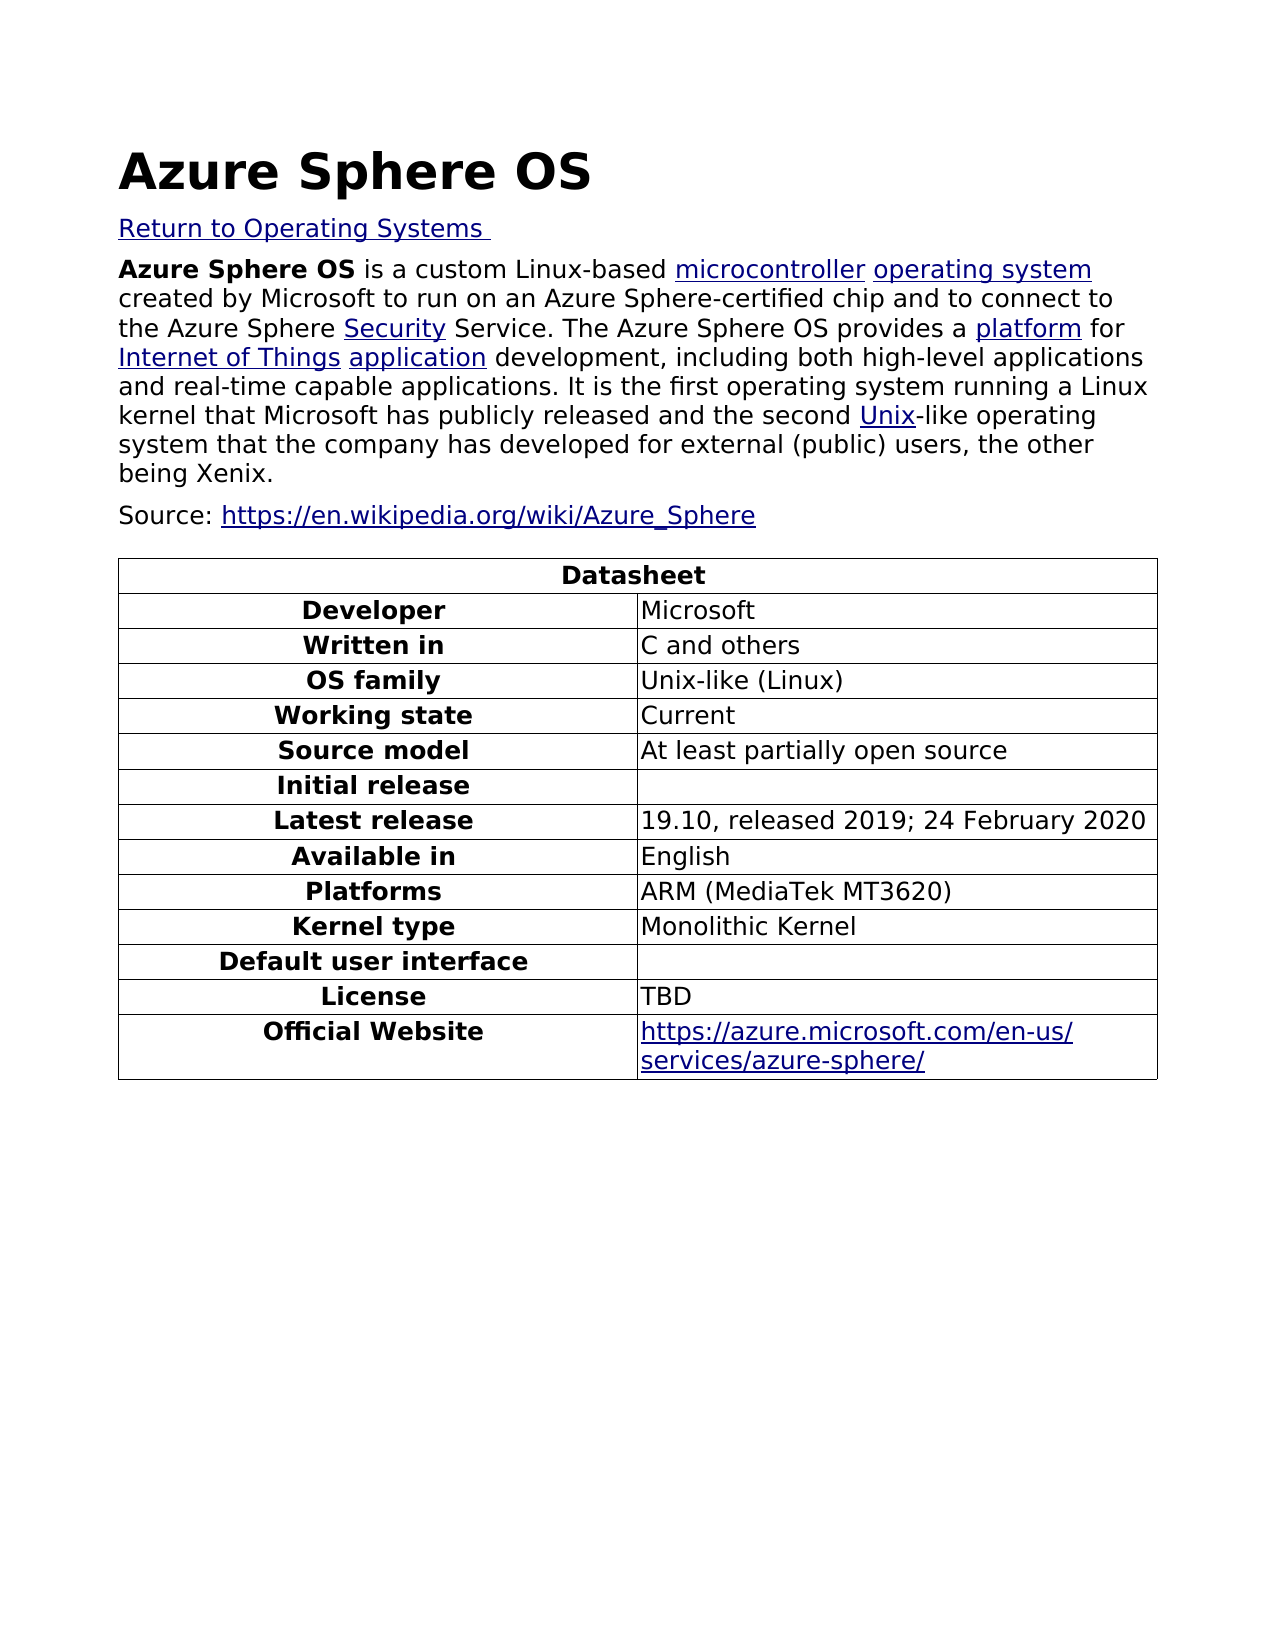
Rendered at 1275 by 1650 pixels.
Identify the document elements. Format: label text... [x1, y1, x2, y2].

table_cell OS family [119, 664, 637, 698]
table_cell Current [638, 699, 1157, 733]
table_cell English [638, 840, 1157, 874]
table_cell [638, 770, 1157, 803]
table_cell C and others [638, 629, 1157, 663]
text Return to Operating Systems [118, 214, 1157, 243]
table_cell Written in [119, 629, 637, 663]
table_cell Initial release [119, 770, 637, 803]
table_header Datasheet [119, 559, 1157, 593]
table_cell License [119, 980, 637, 1014]
text Source: https://en.wikipedia.org/wiki/Azure_Sphere [118, 501, 1157, 531]
table_cell Kernel type [119, 910, 637, 944]
table_cell Working state [119, 699, 637, 733]
table_cell 19.10, released 2019; 24 February 2020 [638, 805, 1157, 839]
table_cell Monolithic Kernel [638, 910, 1157, 944]
table_cell [638, 945, 1157, 979]
table_cell Available in [119, 840, 637, 874]
table_cell Official Website [119, 1015, 637, 1078]
table_cell https://azure.microsoft.com/en-us/services/azure-sphere/ [638, 1015, 1157, 1078]
table_cell Unix-like (Linux) [638, 664, 1157, 698]
table_cell ARM (MediaTek MT3620) [638, 875, 1157, 909]
table_cell Source model [119, 734, 637, 768]
table_cell Developer [119, 594, 637, 628]
table_cell TBD [638, 980, 1157, 1014]
table_cell At least partially open source [638, 734, 1157, 768]
table_cell Platforms [119, 875, 637, 909]
text Azure Sphere OS is a custom Linux-based microcontroller operating system created by Microsoft to run on an Azure Sphere-certified chip and to connect to the Azure Sphere Security Service. The Azure Sphere OS provides a platform for Internet of Things application development, including both high-level applications and real-time capable applications. It is the first operating system running a Linux kernel that Microsoft has publicly released and the second Unix-like operating system that the company has developed for external (public) users, the other being Xenix. [118, 256, 1157, 489]
table_cell Microsoft [638, 594, 1157, 628]
table_cell Default user interface [119, 945, 637, 979]
subtitle Azure Sphere OS [118, 143, 1157, 201]
table_cell Latest release [119, 805, 637, 839]
